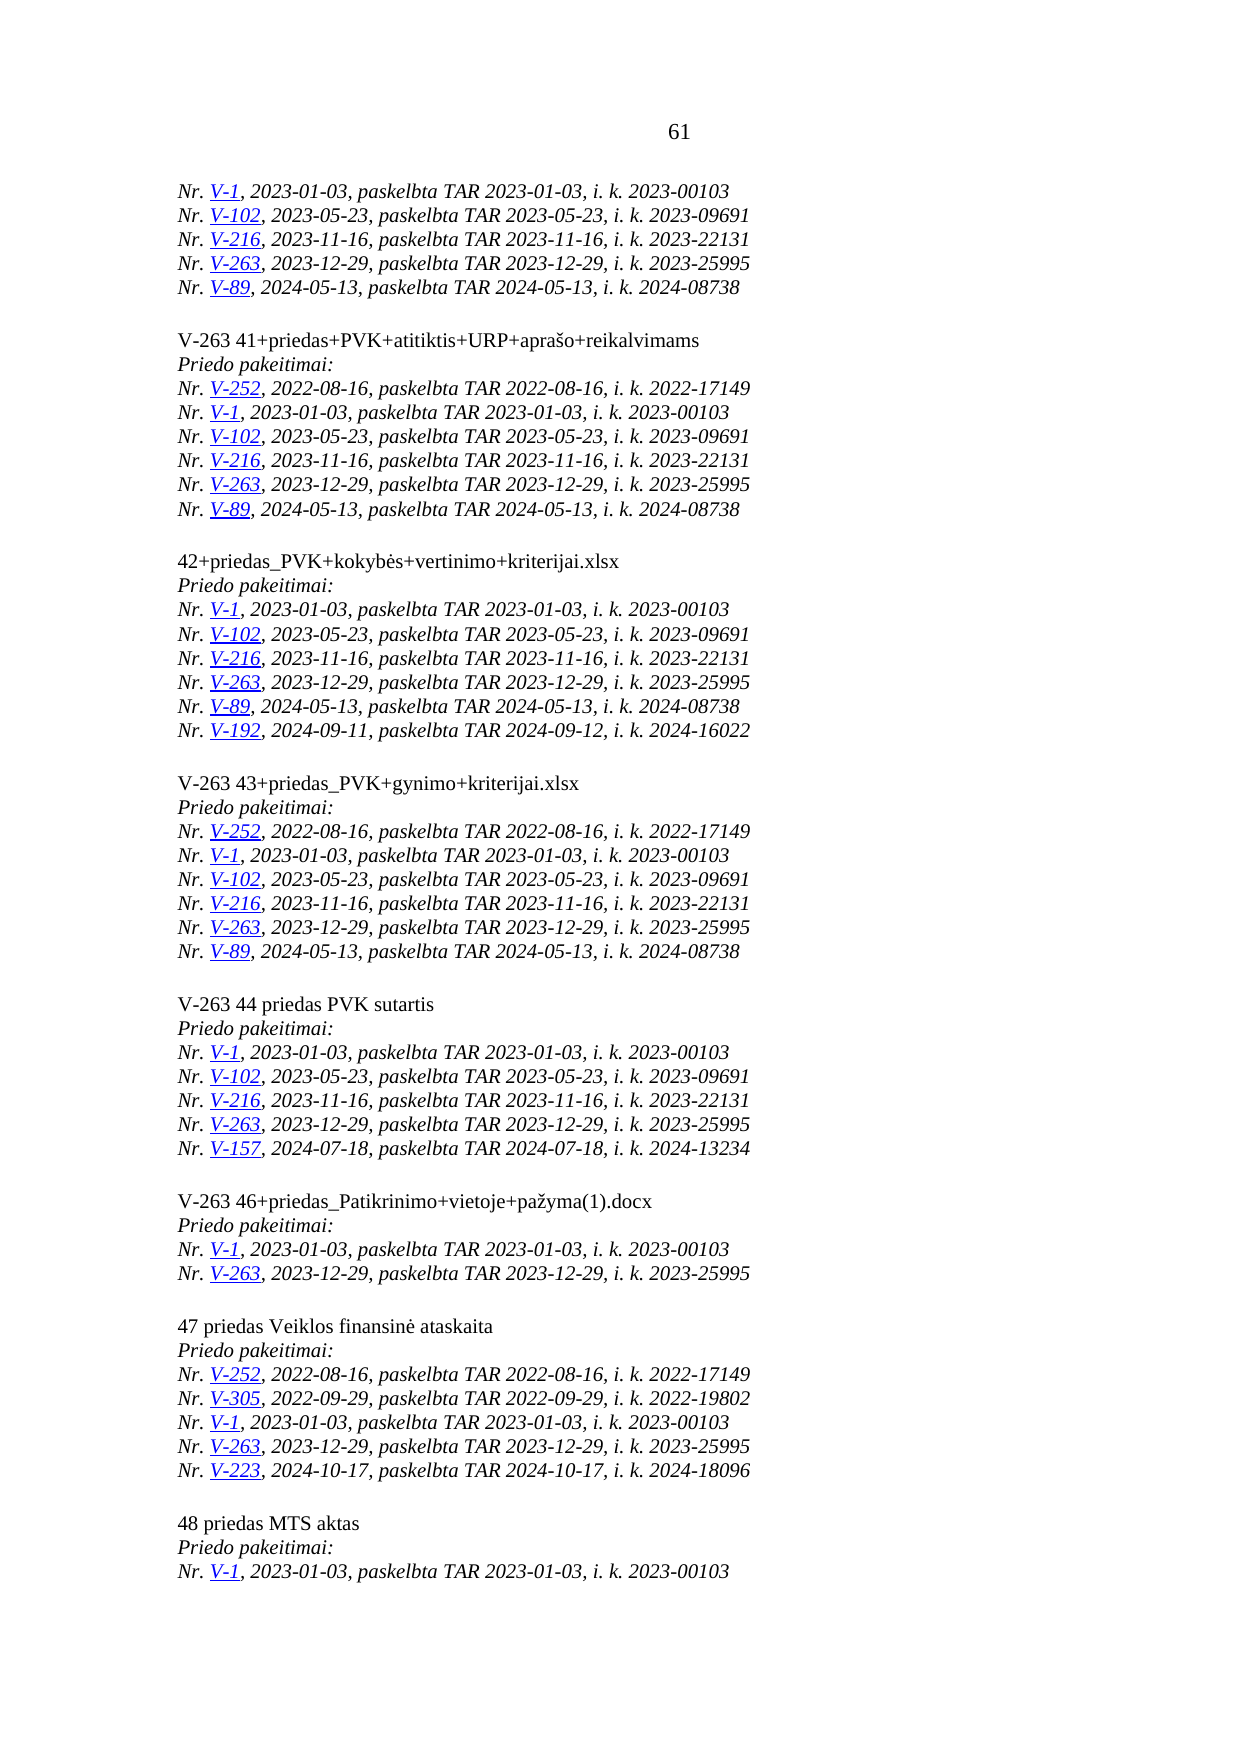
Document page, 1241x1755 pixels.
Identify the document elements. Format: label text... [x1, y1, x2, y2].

text Nr. V-216, 2023-11-16, paskelbta TAR 2023-11-16, i. k. 2023-22131 [177, 646, 1181, 669]
text Nr. V-1, 2023-01-03, paskelbta TAR 2023-01-03, i. k. 2023-00103 [177, 179, 1181, 203]
text Nr. V-1, 2023-01-03, paskelbta TAR 2023-01-03, i. k. 2023-00103 [177, 843, 1181, 867]
text Nr. V-216, 2023-11-16, paskelbta TAR 2023-11-16, i. k. 2023-22131 [177, 891, 1181, 915]
text Priedo pakeitimai: [177, 794, 1181, 819]
text V-263 46+priedas_Patikrinimo+vietoje+pažyma(1).docx [177, 1189, 1181, 1213]
text Nr. V-252, 2022-08-16, paskelbta TAR 2022-08-16, i. k. 2022-17149 [177, 819, 1181, 843]
text 48 priedas MTS aktas [177, 1511, 1181, 1535]
text Priedo pakeitimai: [177, 1338, 1181, 1362]
text Nr. V-305, 2022-09-29, paskelbta TAR 2022-09-29, i. k. 2022-19802 [177, 1386, 1181, 1410]
text Nr. V-1, 2023-01-03, paskelbta TAR 2023-01-03, i. k. 2023-00103 [177, 1559, 1181, 1583]
text Nr. V-89, 2024-05-13, paskelbta TAR 2024-05-13, i. k. 2024-08738 [177, 694, 1181, 718]
text V-263 41+priedas+PVK+atitiktis+URP+aprašo+reikalvimams [177, 328, 1181, 352]
text Nr. V-102, 2023-05-23, paskelbta TAR 2023-05-23, i. k. 2023-09691 [177, 424, 1181, 448]
text Nr. V-89, 2024-05-13, paskelbta TAR 2024-05-13, i. k. 2024-08738 [177, 939, 1181, 963]
text Nr. V-216, 2023-11-16, paskelbta TAR 2023-11-16, i. k. 2023-22131 [177, 227, 1181, 251]
text Priedo pakeitimai: [177, 1213, 1181, 1237]
text Priedo pakeitimai: [177, 573, 1181, 597]
text Nr. V-263, 2023-12-29, paskelbta TAR 2023-12-29, i. k. 2023-25995 [177, 1434, 1181, 1458]
text 47 priedas Veiklos finansinė ataskaita [177, 1314, 1181, 1338]
text Nr. V-252, 2022-08-16, paskelbta TAR 2022-08-16, i. k. 2022-17149 [177, 1362, 1181, 1386]
text Nr. V-263, 2023-12-29, paskelbta TAR 2023-12-29, i. k. 2023-25995 [177, 472, 1181, 496]
text Nr. V-263, 2023-12-29, paskelbta TAR 2023-12-29, i. k. 2023-25995 [177, 1261, 1181, 1285]
text Nr. V-1, 2023-01-03, paskelbta TAR 2023-01-03, i. k. 2023-00103 [177, 1040, 1181, 1064]
text 42+priedas_PVK+kokybės+vertinimo+kriterijai.xlsx [177, 549, 1181, 573]
text Nr. V-102, 2023-05-23, paskelbta TAR 2023-05-23, i. k. 2023-09691 [177, 203, 1181, 227]
text Priedo pakeitimai: [177, 1535, 1181, 1559]
text Nr. V-1, 2023-01-03, paskelbta TAR 2023-01-03, i. k. 2023-00103 [177, 1410, 1181, 1434]
text Nr. V-157, 2024-07-18, paskelbta TAR 2024-07-18, i. k. 2024-13234 [177, 1136, 1181, 1160]
text Nr. V-102, 2023-05-23, paskelbta TAR 2023-05-23, i. k. 2023-09691 [177, 1064, 1181, 1088]
text Nr. V-263, 2023-12-29, paskelbta TAR 2023-12-29, i. k. 2023-25995 [177, 1112, 1181, 1136]
text V-263 44 priedas PVK sutartis [177, 992, 1181, 1016]
text Nr. V-1, 2023-01-03, paskelbta TAR 2023-01-03, i. k. 2023-00103 [177, 400, 1181, 424]
text Nr. V-223, 2024-10-17, paskelbta TAR 2024-10-17, i. k. 2024-18096 [177, 1458, 1181, 1482]
text Nr. V-216, 2023-11-16, paskelbta TAR 2023-11-16, i. k. 2023-22131 [177, 448, 1181, 472]
text Nr. V-1, 2023-01-03, paskelbta TAR 2023-01-03, i. k. 2023-00103 [177, 1237, 1181, 1261]
text Priedo pakeitimai: [177, 1016, 1181, 1040]
text Nr. V-192, 2024-09-11, paskelbta TAR 2024-09-12, i. k. 2024-16022 [177, 718, 1181, 742]
text Nr. V-102, 2023-05-23, paskelbta TAR 2023-05-23, i. k. 2023-09691 [177, 621, 1181, 646]
text Nr. V-89, 2024-05-13, paskelbta TAR 2024-05-13, i. k. 2024-08738 [177, 275, 1181, 299]
text Nr. V-263, 2023-12-29, paskelbta TAR 2023-12-29, i. k. 2023-25995 [177, 251, 1181, 275]
text Nr. V-263, 2023-12-29, paskelbta TAR 2023-12-29, i. k. 2023-25995 [177, 915, 1181, 939]
text Nr. V-216, 2023-11-16, paskelbta TAR 2023-11-16, i. k. 2023-22131 [177, 1088, 1181, 1112]
text Nr. V-252, 2022-08-16, paskelbta TAR 2022-08-16, i. k. 2022-17149 [177, 376, 1181, 400]
text Nr. V-89, 2024-05-13, paskelbta TAR 2024-05-13, i. k. 2024-08738 [177, 496, 1181, 521]
text V-263 43+priedas_PVK+gynimo+kriterijai.xlsx [177, 771, 1181, 794]
text Nr. V-263, 2023-12-29, paskelbta TAR 2023-12-29, i. k. 2023-25995 [177, 669, 1181, 694]
text Nr. V-1, 2023-01-03, paskelbta TAR 2023-01-03, i. k. 2023-00103 [177, 597, 1181, 621]
text Priedo pakeitimai: [177, 352, 1181, 376]
text Nr. V-102, 2023-05-23, paskelbta TAR 2023-05-23, i. k. 2023-09691 [177, 867, 1181, 891]
